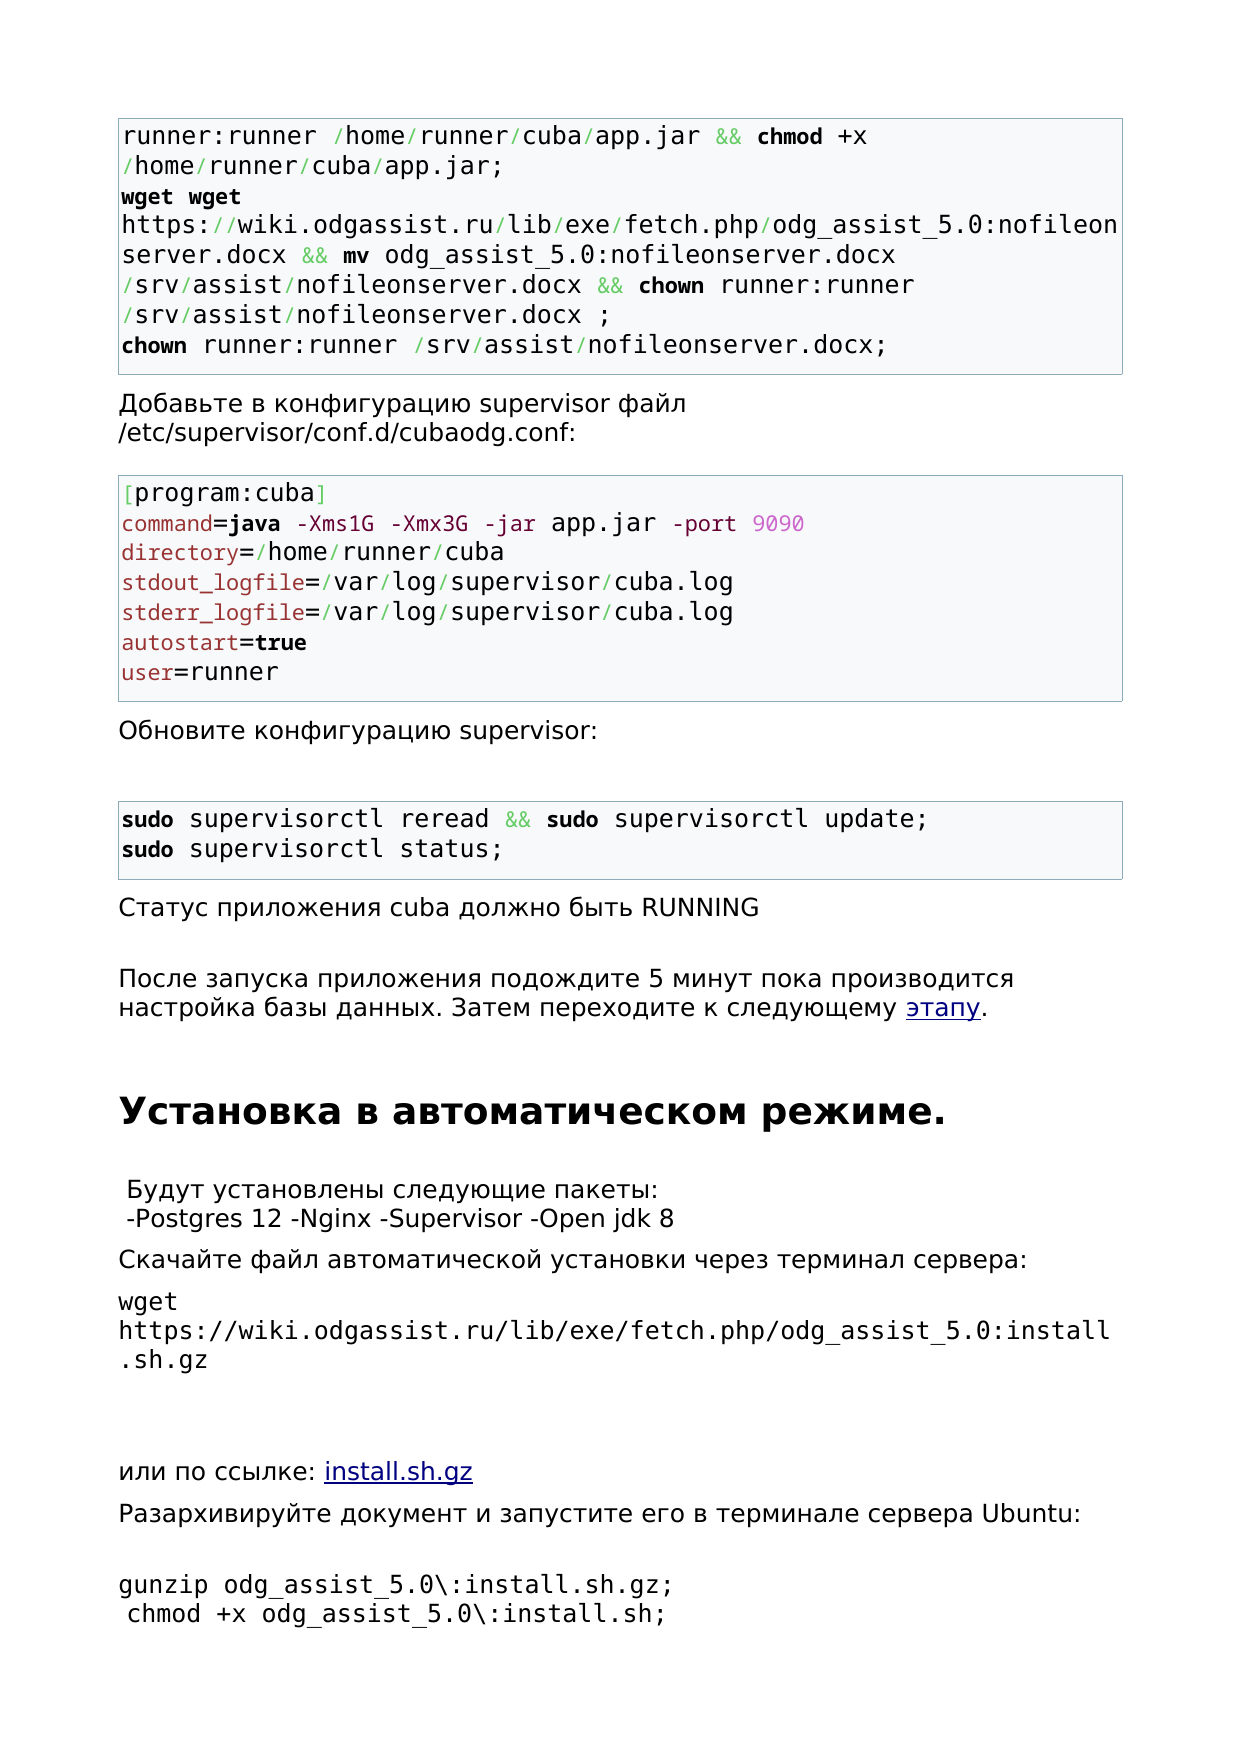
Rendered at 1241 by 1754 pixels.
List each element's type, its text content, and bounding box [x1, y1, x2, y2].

table_header sudo supervisorctl reread && sudo supervisorctl update; sudo supervisorctl status; [119, 802, 1122, 879]
table_header runner:runner /home/runner/cuba/app.jar && chmod +x /home/runner/cuba/app.jar; wget wget https://wiki.odgassist.ru/lib/exe/fetch.php/odg_assist_5.0:nofileonserver.docx && mv odg_assist_5.0:nofileonserver.docx /srv/assist/nofileonserver.docx && chown runner:runner /srv/assist/nofileonserver.docx ; chown runner:runner /srv/assist/nofileonserver.docx; [119, 119, 1122, 374]
text Будут установлены следующие пакеты: -Postgres 12 -Nginx -Supervisor -Open jdk 8 [118, 1146, 1122, 1233]
text После запуска приложения подождите 5 минут пока производится настройка базы данных. Затем переходите к следующему этапу. [118, 964, 1122, 1052]
text Статус приложения cuba должно быть RUNNING [118, 894, 1122, 952]
table_header [program:cuba] command=java -Xms1G -Xmx3G -jar app.jar -port 9090 directory=/home/runner/cuba stdout_logfile=/var/log/supervisor/cuba.log stderr_logfile=/var/log/supervisor/cuba.log autostart=true user=runner [119, 476, 1122, 701]
text Скачайте файл автоматической установки через терминал сервера: [118, 1246, 1122, 1275]
text или по ссылке: install.sh.gz [118, 1457, 1122, 1487]
text wget https://wiki.odgassist.ru/lib/exe/fetch.php/odg_assist_5.0:install.sh.gz [118, 1287, 1122, 1375]
subtitle Установка в автоматическом режиме. [118, 1089, 1122, 1133]
text Обновите конфигурацию supervisor: [118, 716, 1122, 774]
text gunzip odg_assist_5.0\:install.sh.gz; chmod +x odg_assist_5.0\:install.sh; [118, 1570, 1122, 1628]
text Разархивируйте документ и запустите его в терминале сервера Ubuntu: [118, 1499, 1122, 1557]
text Добавьте в конфигурацию supervisor файл /etc/supervisor/conf.d/cubaodg.conf: [118, 389, 1122, 447]
